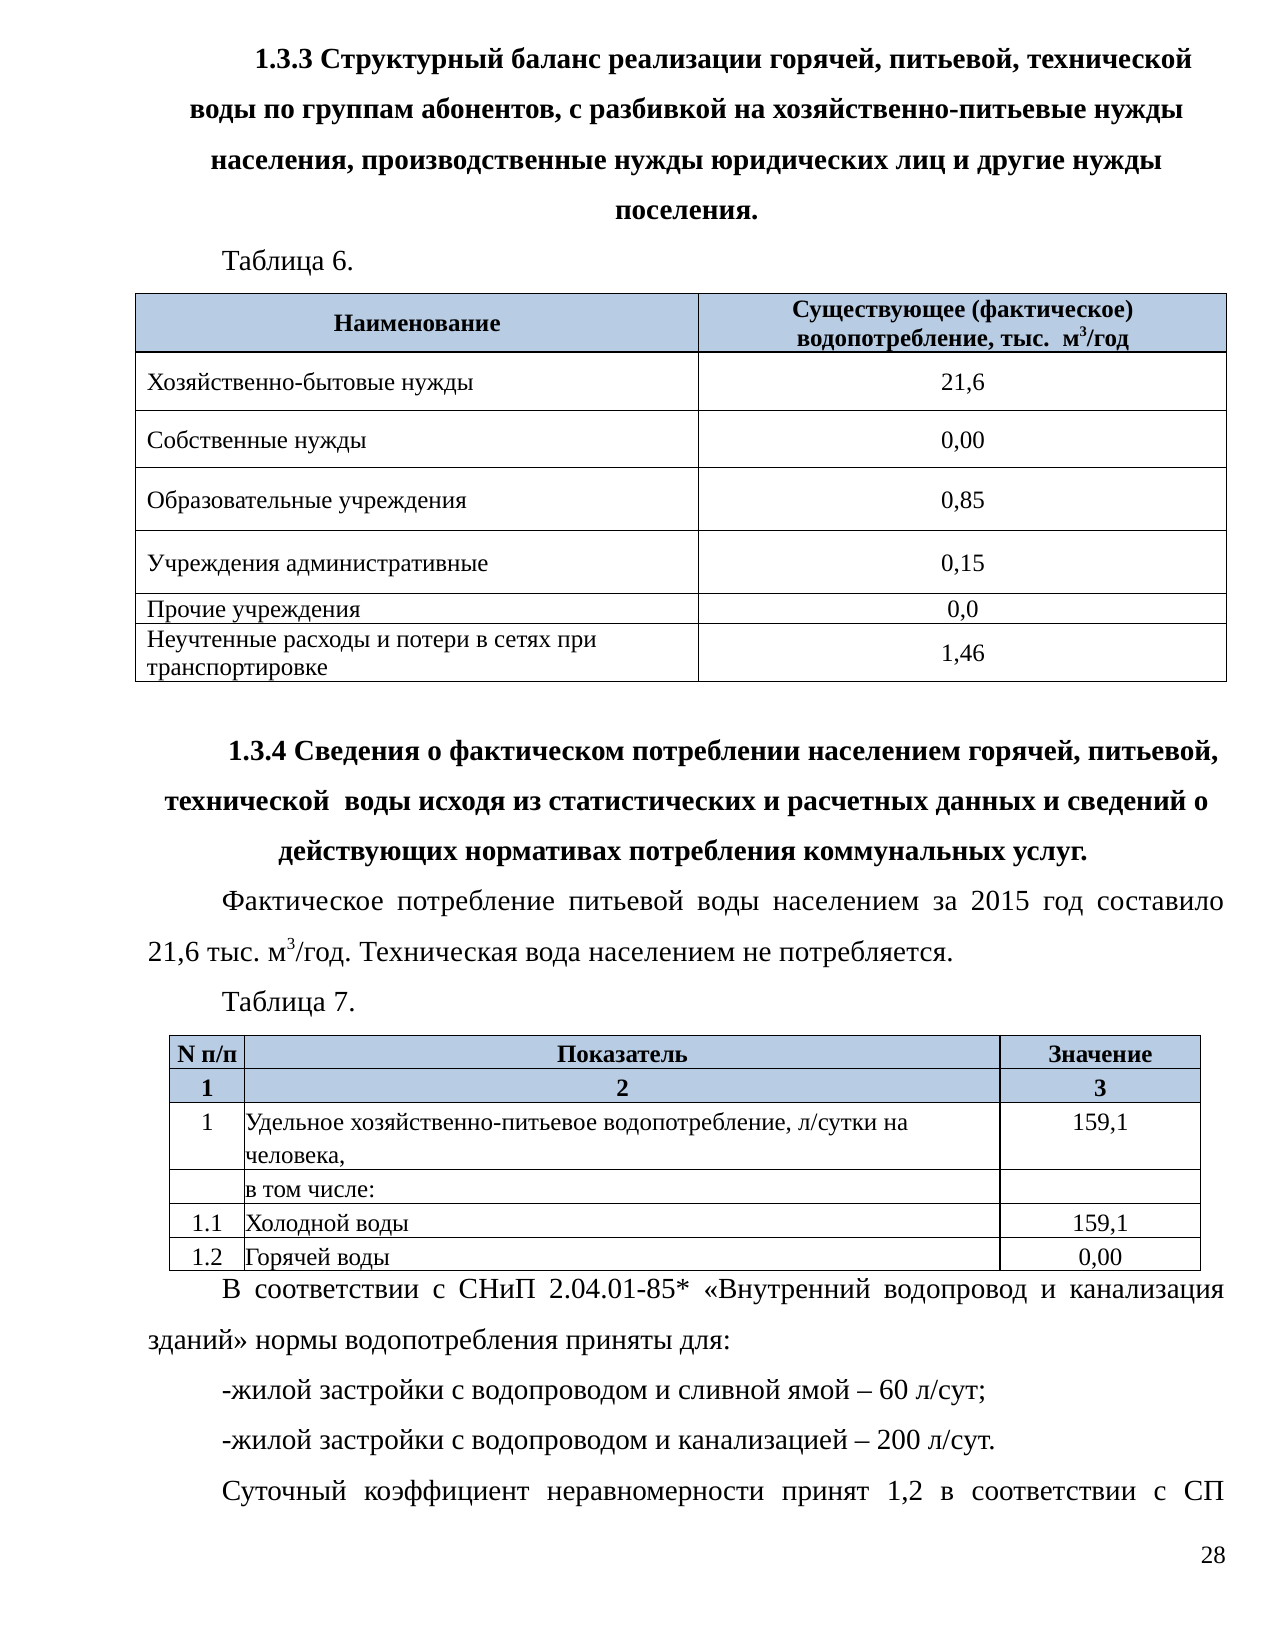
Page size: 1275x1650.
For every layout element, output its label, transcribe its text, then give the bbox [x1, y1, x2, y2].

table_header N п/п [170, 1036, 244, 1068]
table_header Существующее (фактическое) водопотребление, тыс. м3/год [699, 294, 1226, 351]
table_cell Горячей воды [245, 1238, 999, 1270]
table_cell Прочие учреждения [136, 594, 698, 623]
table_cell 159,1 [1001, 1204, 1200, 1237]
table_cell в том числе: [245, 1170, 999, 1203]
table_cell 0,15 [699, 531, 1226, 593]
table_cell 1.1 [170, 1204, 244, 1237]
table_cell Хозяйственно-бытовые нужды [136, 353, 698, 410]
table_cell 0,00 [699, 411, 1226, 467]
table_cell Учреждения административные [136, 531, 698, 593]
table_cell 159,1 [1001, 1103, 1200, 1169]
table_cell 1 [170, 1069, 244, 1102]
text В соответствии с СНиП 2.04.01-85* «Внутренний водопровод и канализация зданий» нормы водопотребления приняты для: [148, 1271, 1225, 1355]
table_cell 1,46 [699, 624, 1226, 681]
table_cell 0,00 [1001, 1238, 1200, 1270]
text -жилой застройки с водопроводом и сливной ямой – 60 л/сут; [148, 1372, 1225, 1406]
subtitle 1.3.4 Сведения о фактическом потреблении населением горячей, питьевой, технической воды исходя из статистических и расчетных данных и сведений о действующих нормативах потребления коммунальных услуг. [148, 733, 1225, 867]
table_cell Холодной воды [245, 1204, 999, 1237]
text -жилой застройки с водопроводом и канализацией – 200 л/сут. [148, 1422, 1225, 1456]
table_header Значение [1001, 1036, 1200, 1068]
table_cell 0,85 [699, 468, 1226, 530]
table_cell Образовательные учреждения [136, 468, 698, 530]
table_cell [170, 1170, 244, 1203]
table_header Показатель [245, 1036, 999, 1068]
table_header Наименование [136, 294, 698, 351]
table_cell Собственные нужды [136, 411, 698, 467]
table_cell [1001, 1170, 1200, 1203]
table_cell 2 [245, 1069, 999, 1102]
text Фактическое потребление питьевой воды населением за 2015 год составило 21,6 тыс. м3/год. Техническая вода населением не потребляется. [148, 883, 1225, 967]
table_cell 1 [170, 1103, 244, 1169]
table_cell 3 [1001, 1069, 1200, 1102]
table_cell Неучтенные расходы и потери в сетях при транспортировке [136, 624, 698, 681]
text Таблица 7. [148, 984, 1225, 1018]
text Суточный коэффициент неравномерности принят 1,2 в соответствии с СП [148, 1473, 1225, 1506]
table_cell 21,6 [699, 353, 1226, 410]
table_cell 0,0 [699, 594, 1226, 623]
subtitle 1.3.3 Структурный баланс реализации горячей, питьевой, технической воды по группам абонентов, с разбивкой на хозяйственно-питьевые нужды населения, производственные нужды юридических лиц и другие нужды поселения. [148, 41, 1225, 226]
text Таблица 6. [148, 243, 1225, 276]
table_cell 1.2 [170, 1238, 244, 1270]
table_cell Удельное хозяйственно-питьевое водопотребление, л/сутки на человека, [245, 1103, 999, 1169]
